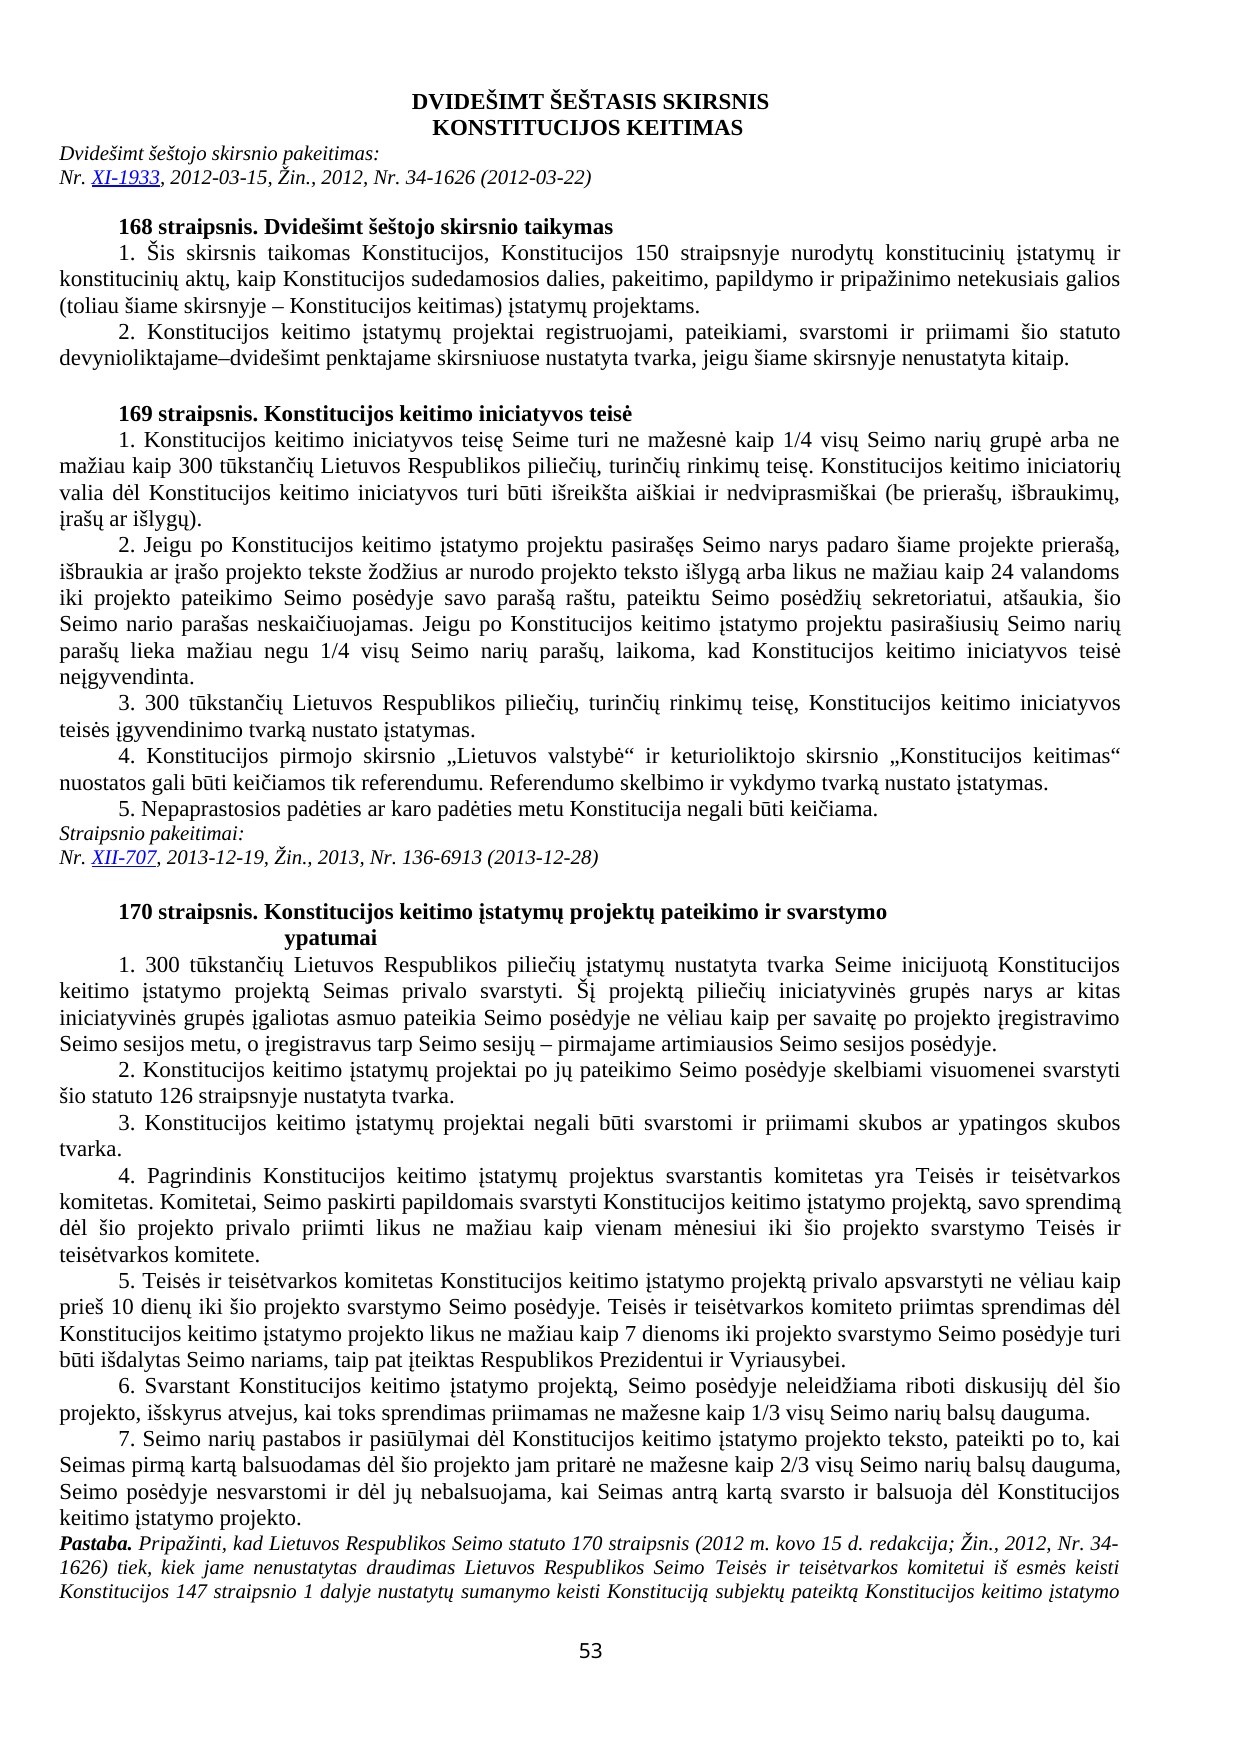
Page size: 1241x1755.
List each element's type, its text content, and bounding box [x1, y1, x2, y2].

text 169 straipsnis. Konstitucijos keitimo iniciatyvos teisė [59, 399, 1122, 426]
subtitle DVIDEŠIMT ŠEŠTASIS SKIRSNIS [59, 88, 1122, 114]
text Dvidešimt šeštojo skirsnio pakeitimas: [59, 141, 1122, 164]
text 4. Konstitucijos pirmojo skirsnio „Lietuvos valstybė“ ir keturioliktojo skirsnio „Konstitucijos keitimas“ nuostatos gali būti keičiamos tik referendumu. Referendumo skelbimo ir vykdymo tvarką nustato įstatymas. [59, 742, 1122, 795]
text 5. Teisės ir teisėtvarkos komitetas Konstitucijos keitimo įstatymo projektą privalo apsvarstyti ne vėliau kaip prieš 10 dienų iki šio projekto svarstymo Seimo posėdyje. Teisės ir teisėtvarkos komiteto priimtas sprendimas dėl Konstitucijos keitimo įstatymo projekto likus ne mažiau kaip 7 dienoms iki projekto svarstymo Seimo posėdyje turi būti išdalytas Seimo nariams, taip pat įteiktas Respublikos Prezidentui ir Vyriausybei. [59, 1267, 1122, 1372]
text 2. Jeigu po Konstitucijos keitimo įstatymo projektu pasirašęs Seimo narys padaro šiame projekte prierašą, išbraukia ar įrašo projekto tekste žodžius ar nurodo projekto teksto išlygą arba likus ne mažiau kaip 24 valandoms iki projekto pateikimo Seimo posėdyje savo parašą raštu, pateiktu Seimo posėdžių sekretoriatui, atšaukia, šio Seimo nario parašas neskaičiuojamas. Jeigu po Konstitucijos keitimo įstatymo projektu pasirašiusių Seimo narių parašų lieka mažiau negu 1/4 visų Seimo narių parašų, laikoma, kad Konstitucijos keitimo iniciatyvos teisė neįgyvendinta. [59, 531, 1122, 689]
text 2. Konstitucijos keitimo įstatymų projektai registruojami, pateikiami, svarstomi ir priimami šio statuto devynioliktajame–dvidešimt penktajame skirsniuose nustatyta tvarka, jeigu šiame skirsnyje nenustatyta kitaip. [59, 318, 1122, 371]
text KONSTITUCIJOS KEITIMAS [59, 114, 1122, 141]
text Nr. XI-1933, 2012-03-15, Žin., 2012, Nr. 34-1626 (2012-03-22) [59, 164, 1122, 189]
text 1. 300 tūkstančių Lietuvos Respublikos piliečių įstatymų nustatyta tvarka Seime inicijuotą Konstitucijos keitimo įstatymo projektą Seimas privalo svarstyti. Šį projektą piliečių iniciatyvinės grupės narys ar kitas iniciatyvinės grupės įgaliotas asmuo pateikia Seimo posėdyje ne vėliau kaip per savaitę po projekto įregistravimo Seimo sesijos metu, o įregistravus tarp Seimo sesijų – pirmajame artimiausios Seimo sesijos posėdyje. [59, 951, 1122, 1056]
text Pastaba. Pripažinti, kad Lietuvos Respublikos Seimo statuto 170 straipsnis (2012 m. kovo 15 d. redakcija; Žin., 2012, Nr. 34-1626) tiek, kiek jame nenustatytas draudimas Lietuvos Respublikos Seimo Teisės ir teisėtvarkos komitetui iš esmės keisti Konstitucijos 147 straipsnio 1 dalyje nustatytų sumanymo keisti Konstituciją subjektų pateiktą Konstitucijos keitimo įstatymo [59, 1531, 1122, 1603]
text 170 straipsnis. Konstitucijos keitimo įstatymų projektų pateikimo ir svarstymo [59, 898, 1122, 924]
text 3. Konstitucijos keitimo įstatymų projektai negali būti svarstomi ir priimami skubos ar ypatingos skubos tvarka. [59, 1109, 1122, 1162]
text 1. Konstitucijos keitimo iniciatyvos teisę Seime turi ne mažesnė kaip 1/4 visų Seimo narių grupė arba ne mažiau kaip 300 tūkstančių Lietuvos Respublikos piliečių, turinčių rinkimų teisę. Konstitucijos keitimo iniciatorių valia dėl Konstitucijos keitimo iniciatyvos turi būti išreikšta aiškiai ir nedviprasmiškai (be prierašų, išbraukimų, įrašų ar išlygų). [59, 426, 1122, 531]
text 7. Seimo narių pastabos ir pasiūlymai dėl Konstitucijos keitimo įstatymo projekto teksto, pateikti po to, kai Seimas pirmą kartą balsuodamas dėl šio projekto jam pritarė ne mažesne kaip 2/3 visų Seimo narių balsų dauguma, Seimo posėdyje nesvarstomi ir dėl jų nebalsuojama, kai Seimas antrą kartą svarsto ir balsuoja dėl Konstitucijos keitimo įstatymo projekto. [59, 1425, 1122, 1531]
text 4. Pagrindinis Konstitucijos keitimo įstatymų projektus svarstantis komitetas yra Teisės ir teisėtvarkos komitetas. Komitetai, Seimo paskirti papildomais svarstyti Konstitucijos keitimo įstatymo projektą, savo sprendimą dėl šio projekto privalo priimti likus ne mažiau kaip vienam mėnesiui iki šio projekto svarstymo Teisės ir teisėtvarkos komitete. [59, 1162, 1122, 1267]
text 6. Svarstant Konstitucijos keitimo įstatymo projektą, Seimo posėdyje neleidžiama riboti diskusijų dėl šio projekto, išskyrus atvejus, kai toks sprendimas priimamas ne mažesne kaip 1/3 visų Seimo narių balsų dauguma. [59, 1372, 1122, 1425]
text 5. Nepaprastosios padėties ar karo padėties metu Konstitucija negali būti keičiama. [59, 795, 1122, 821]
text 1. Šis skirsnis taikomas Konstitucijos, Konstitucijos 150 straipsnyje nurodytų konstitucinių įstatymų ir konstitucinių aktų, kaip Konstitucijos sudedamosios dalies, pakeitimo, papildymo ir pripažinimo netekusiais galios (toliau šiame skirsnyje – Konstitucijos keitimas) įstatymų projektams. [59, 239, 1122, 318]
text Straipsnio pakeitimai: [59, 821, 1122, 845]
text 168 straipsnis. Dvidešimt šeštojo skirsnio taikymas [59, 213, 1122, 239]
text 2. Konstitucijos keitimo įstatymų projektai po jų pateikimo Seimo posėdyje skelbiami visuomenei svarstyti šio statuto 126 straipsnyje nustatyta tvarka. [59, 1056, 1122, 1109]
text 3. 300 tūkstančių Lietuvos Respublikos piliečių, turinčių rinkimų teisę, Konstitucijos keitimo iniciatyvos teisės įgyvendinimo tvarką nustato įstatymas. [59, 689, 1122, 742]
text Nr. XII-707, 2013-12-19, Žin., 2013, Nr. 136-6913 (2013-12-28) [59, 845, 1122, 869]
text ypatumai [59, 924, 1122, 951]
